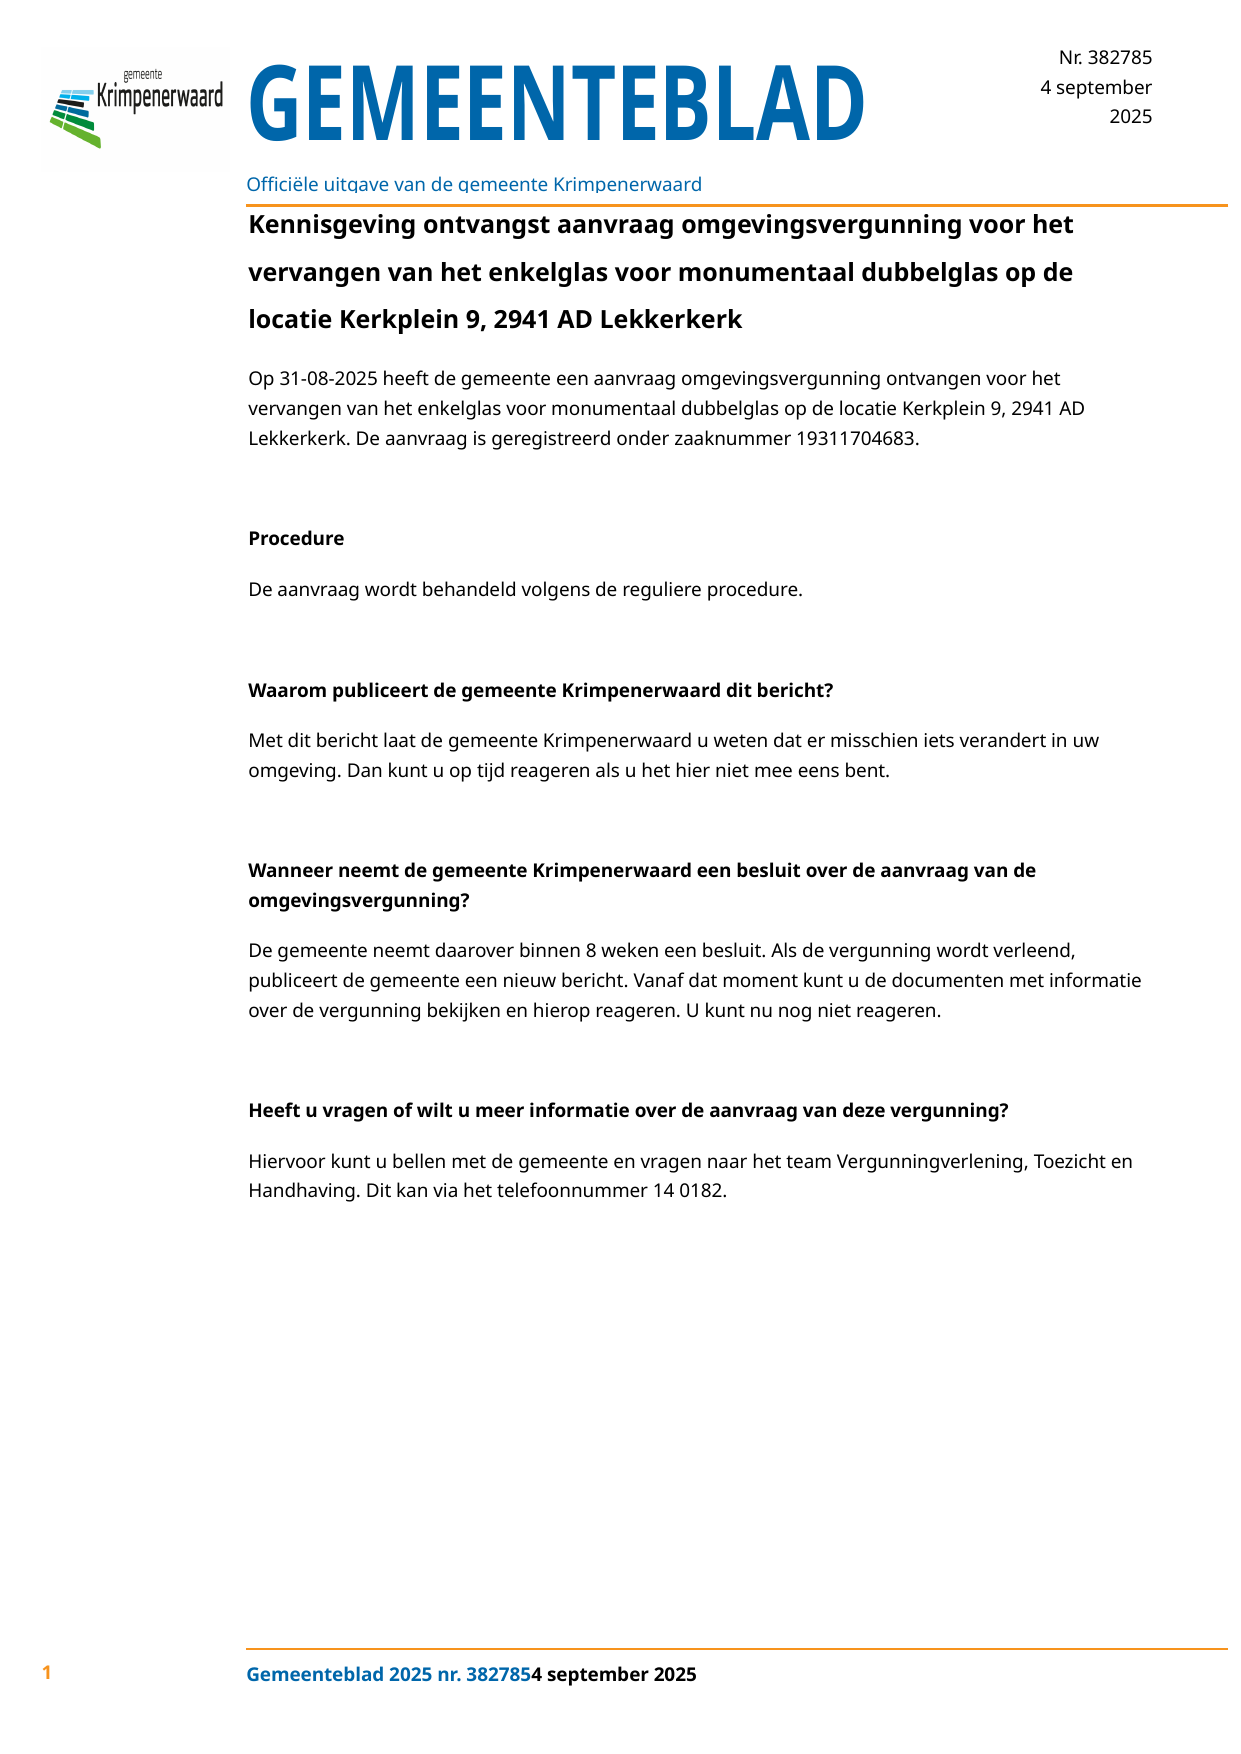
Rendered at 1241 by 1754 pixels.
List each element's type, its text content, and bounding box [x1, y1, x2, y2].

text Procedure [248, 526, 1152, 551]
text Waarom publiceert de gemeente Krimpenerwaard dit bericht? [248, 677, 1152, 702]
text Hiervoor kunt u bellen met de gemeente en vragen naar het team Vergunningverlening, Toezicht en Handhaving. Dit kan via het telefoonnummer 14 0182. [248, 1148, 1152, 1203]
text Kennisgeving ontvangst aanvraag omgevingsvergunning voor het vervangen van het enkelglas voor monumentaal dubbelglas op de locatie Kerkplein 9, 2941 AD Lekkerkerk [248, 207, 1152, 336]
text Heeft u vragen of wilt u meer informatie over de aanvraag van deze vergunning? [248, 1098, 1152, 1123]
text De gemeente neemt daarover binnen 8 weken een besluit. Als de vergunning wordt verleend, publiceert de gemeente een nieuw bericht. Vanaf dat moment kunt u de documenten met informatie over de vergunning bekijken en hierop reageren. U kunt nu nog niet reageren. [248, 938, 1152, 1022]
text Met dit bericht laat de gemeente Krimpenerwaard u weten dat er misschien iets verandert in uw omgeving. Dan kunt u op tijd reageren als u het hier niet mee eens bent. [248, 727, 1152, 782]
text Op 31-08-2025 heeft de gemeente een aanvraag omgevingsvergunning ontvangen voor het vervangen van het enkelglas voor monumentaal dubbelglas op de locatie Kerkplein 9, 2941 AD Lekkerkerk. De aanvraag is geregistreerd onder zaaknummer 19311704683. [248, 366, 1152, 450]
text De aanvraag wordt behandeld volgens de reguliere procedure. [248, 576, 1152, 602]
picture [41, 47, 231, 172]
text Wanneer neemt de gemeente Krimpenerwaard een besluit over de aanvraag van de omgevingsvergunning? [248, 858, 1152, 913]
